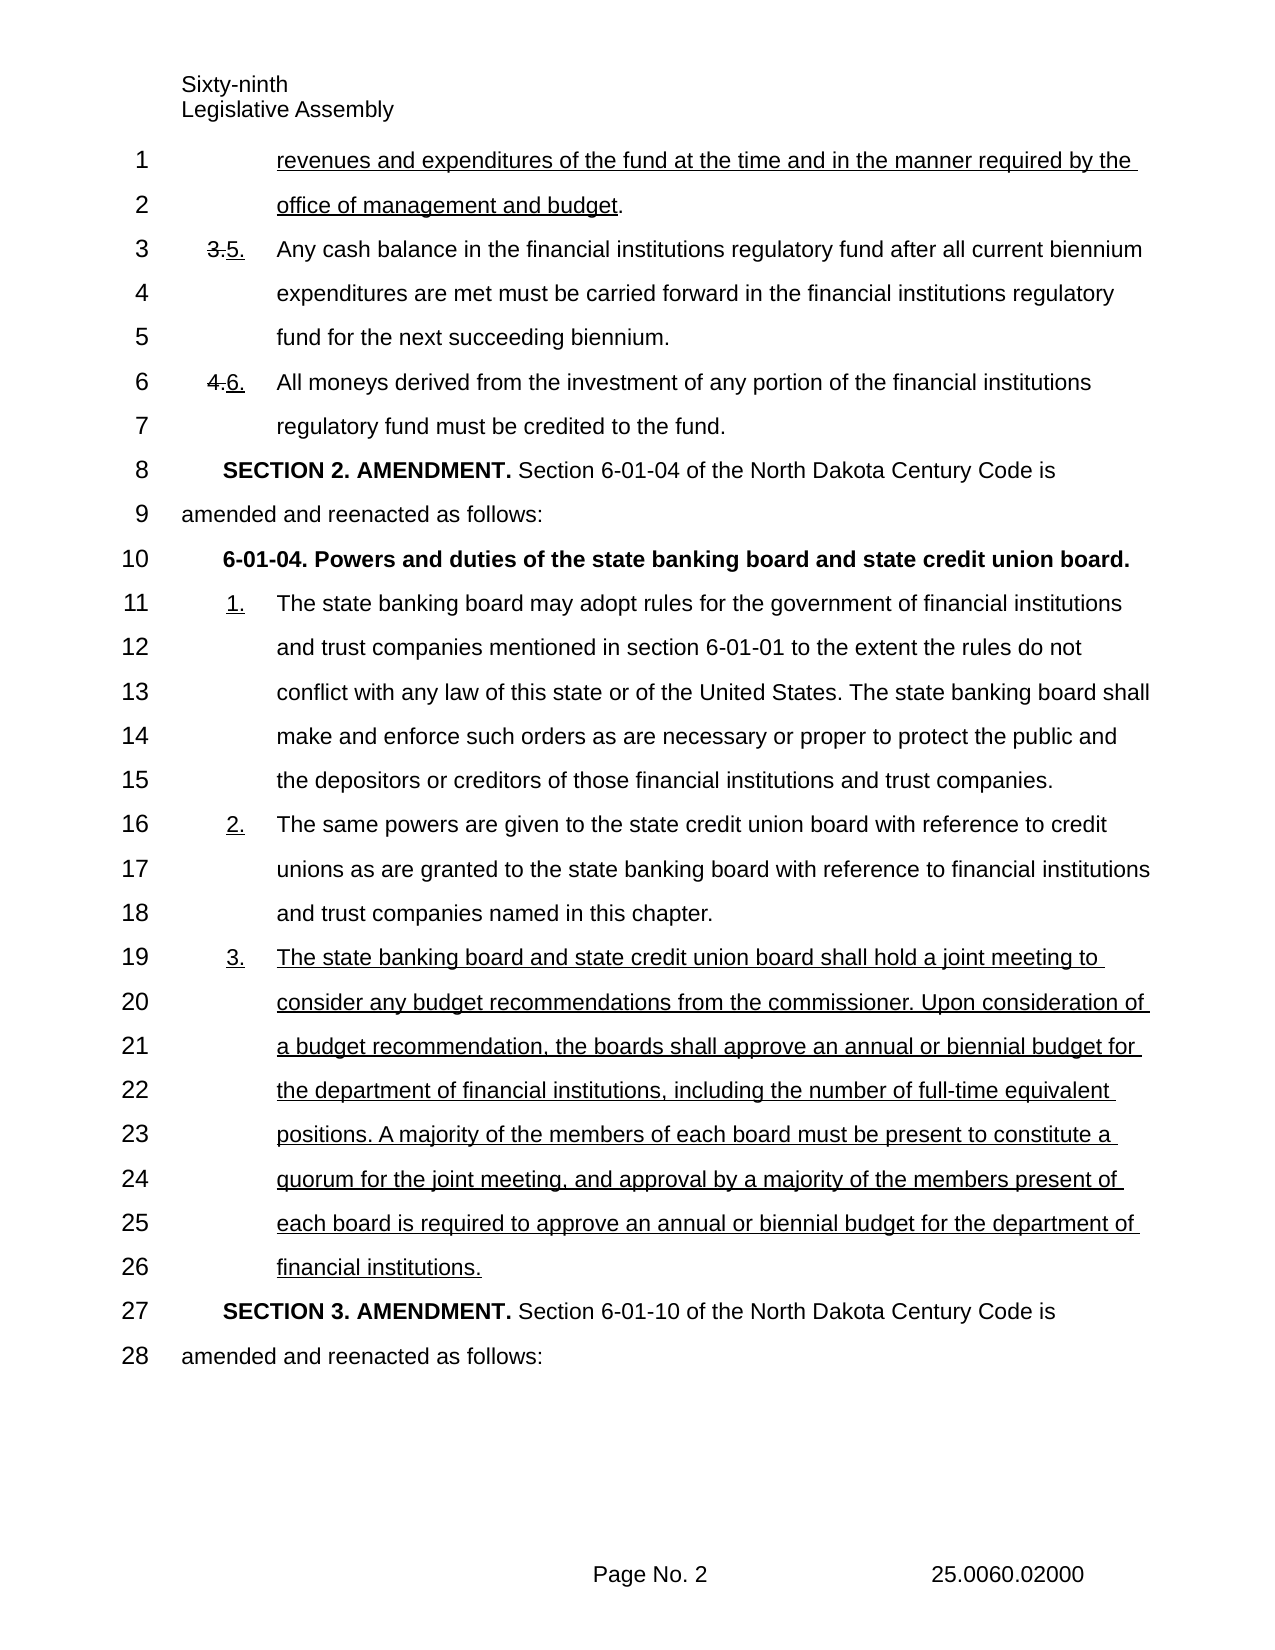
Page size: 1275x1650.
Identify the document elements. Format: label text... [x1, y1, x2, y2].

subtitle 6‑01‑04. Powers and duties of the state banking board and state credit union board. [181, 532, 1154, 576]
text SECTION 2. AMENDMENT. Section 6‑01‑04 of the North Dakota Century Code is amended and reenacted as follows: [181, 443, 1154, 532]
text revenues and expenditures of the fund at the time and in the manner required by the office of management and budget. [181, 133, 1154, 222]
text 3. The state banking board and state credit union board shall hold a joint meeting to consider any budget recommendations from the commissioner. Upon consideration of a budget recommendation, the boards shall approve an annual or biennial budget for the department of financial institutions, including the number of full-time equivalent positions. A majority of the members of each board must be present to constitute a quorum for the joint meeting, and approval by a majority of the members present of each board is required to approve an annual or biennial budget for the department of financial institutions. [181, 930, 1154, 1284]
text 2. The same powers are given to the state credit union board with reference to credit unions as are granted to the state banking board with reference to financial institutions and trust companies named in this chapter. [181, 797, 1154, 930]
text SECTION 3. AMENDMENT. Section 6‑01‑10 of the North Dakota Century Code is amended and reenacted as follows: [181, 1284, 1154, 1373]
text 4.6. All moneys derived from the investment of any portion of the financial institutions regulatory fund must be credited to the fund. [181, 355, 1154, 443]
text 1. The state banking board may adopt rules for the government of financial institutions and trust companies mentioned in section 6‑01‑01 to the extent the rules do not conflict with any law of this state or of the United States. The state banking board shall make and enforce such orders as are necessary or proper to protect the public and the depositors or creditors of those financial institutions and trust companies. [181, 576, 1154, 797]
text 3.5. Any cash balance in the financial institutions regulatory fund after all current biennium expenditures are met must be carried forward in the financial institutions regulatory fund for the next succeeding biennium. [181, 222, 1154, 355]
